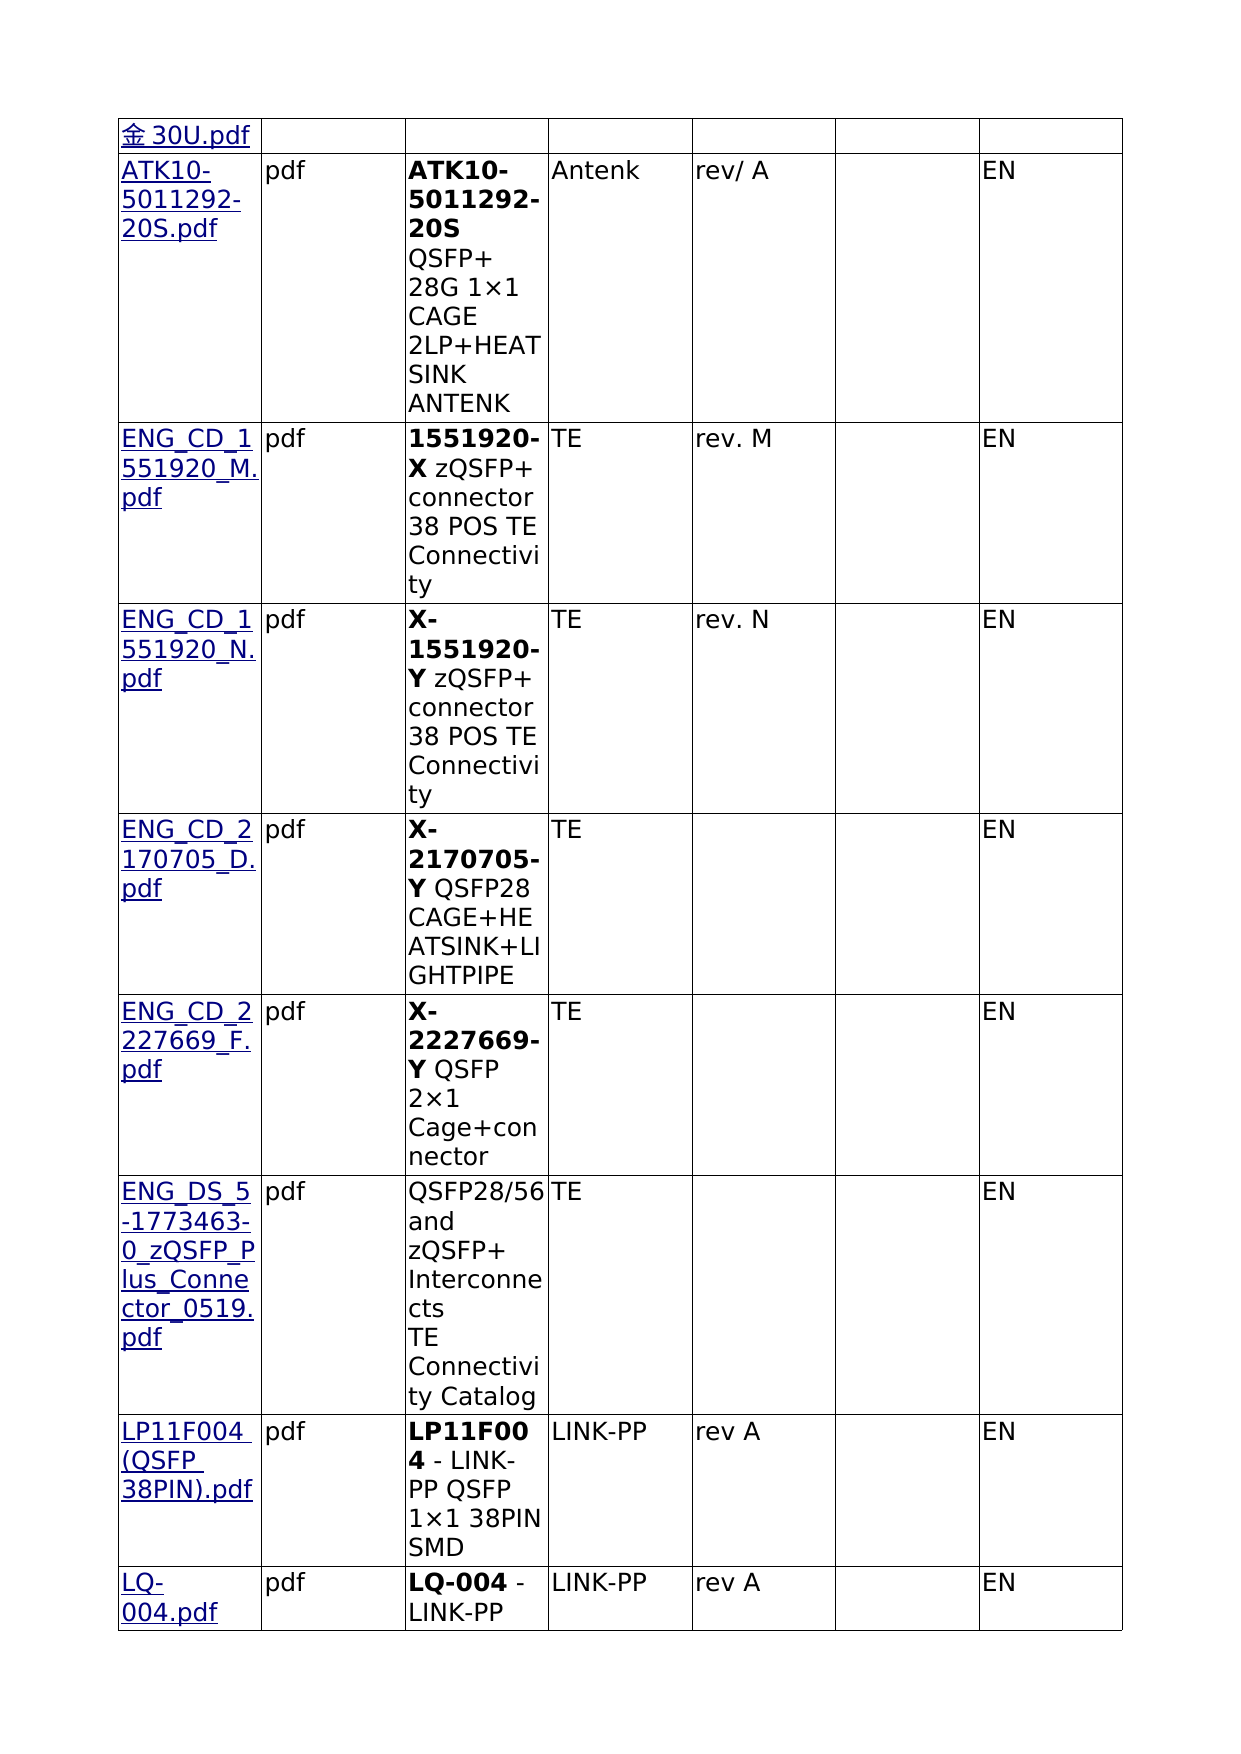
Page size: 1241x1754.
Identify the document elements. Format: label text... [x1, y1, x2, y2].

table_cell [693, 1176, 835, 1414]
table_cell EN [980, 154, 1122, 422]
table_cell ENG_CD_2170705_D.pdf [119, 814, 261, 994]
table_cell LP11F004 (QSFP 38PIN).pdf [119, 1415, 261, 1566]
table_cell LINK-PP [549, 1415, 692, 1566]
table_cell TE [549, 995, 692, 1174]
table_cell Antenk [549, 154, 692, 422]
table_cell pdf [262, 423, 405, 603]
table_cell QSFP28/56 and zQSFP+ Interconnects TE Connectivity Catalog [406, 1176, 548, 1414]
table_cell ENG_CD_2227669_F.pdf [119, 995, 261, 1174]
table_cell [262, 119, 405, 153]
table_cell ENG_CD_1551920_M.pdf [119, 423, 261, 603]
table_cell pdf [262, 814, 405, 994]
table_cell EN [980, 1567, 1122, 1630]
table_cell X-2170705-Y QSFP28 CAGE+HEATSINK+LIGHTPIPE [406, 814, 548, 994]
table_cell pdf [262, 154, 405, 422]
table_cell [836, 814, 979, 994]
table_cell EN [980, 814, 1122, 994]
table_cell LQ-004.pdf [119, 1567, 261, 1630]
table_cell TE [549, 1176, 692, 1414]
table_cell LQ-004 - LINK-PP [406, 1567, 548, 1630]
table_cell TE [549, 814, 692, 994]
table_cell ATK10-5011292-20S.pdf [119, 154, 261, 422]
table_cell [836, 604, 979, 813]
table_cell EN [980, 423, 1122, 603]
table_cell pdf [262, 604, 405, 813]
table_cell [836, 995, 979, 1174]
table_cell [980, 119, 1122, 153]
table_cell [693, 814, 835, 994]
table_cell [693, 119, 835, 153]
table_cell LP11F004 - LINK-PP QSFP 1×1 38PIN SMD [406, 1415, 548, 1566]
table_cell LINK-PP [549, 1567, 692, 1630]
table_cell [836, 119, 979, 153]
table_cell [693, 995, 835, 1174]
table_cell EN [980, 604, 1122, 813]
table_cell rev. M [693, 423, 835, 603]
table_cell rev. N [693, 604, 835, 813]
table_cell [406, 119, 548, 153]
table_cell TE [549, 423, 692, 603]
table_cell pdf [262, 1415, 405, 1566]
table_cell EN [980, 995, 1122, 1174]
table_cell [836, 154, 979, 422]
table_cell X-2227669-Y QSFP 2×1 Cage+connector [406, 995, 548, 1174]
table_cell EN [980, 1176, 1122, 1414]
table_cell ENG_DS_5-1773463-0_zQSFP_Plus_Connector_0519.pdf [119, 1176, 261, 1414]
table_cell rev A [693, 1415, 835, 1566]
table_cell [836, 423, 979, 603]
table_cell [836, 1567, 979, 1630]
table_cell X-1551920-Y zQSFP+ connector 38 POS TE Connectivity [406, 604, 548, 813]
table_cell rev/ A [693, 154, 835, 422]
table_cell [836, 1176, 979, 1414]
table_cell pdf [262, 995, 405, 1174]
table_cell EN [980, 1415, 1122, 1566]
table_cell 金30U.pdf [119, 119, 261, 153]
table_cell pdf [262, 1567, 405, 1630]
table_cell ATK10-5011292-20S QSFP+ 28G 1×1 CAGE 2LP+HEATSINK ANTENK [406, 154, 548, 422]
table_cell [836, 1415, 979, 1566]
table_cell rev A [693, 1567, 835, 1630]
table_cell TE [549, 604, 692, 813]
table_cell 1551920-X zQSFP+ connector 38 POS TE Connectivity [406, 423, 548, 603]
table_cell ENG_CD_1551920_N.pdf [119, 604, 261, 813]
table_cell pdf [262, 1176, 405, 1414]
table_cell [549, 119, 692, 153]
